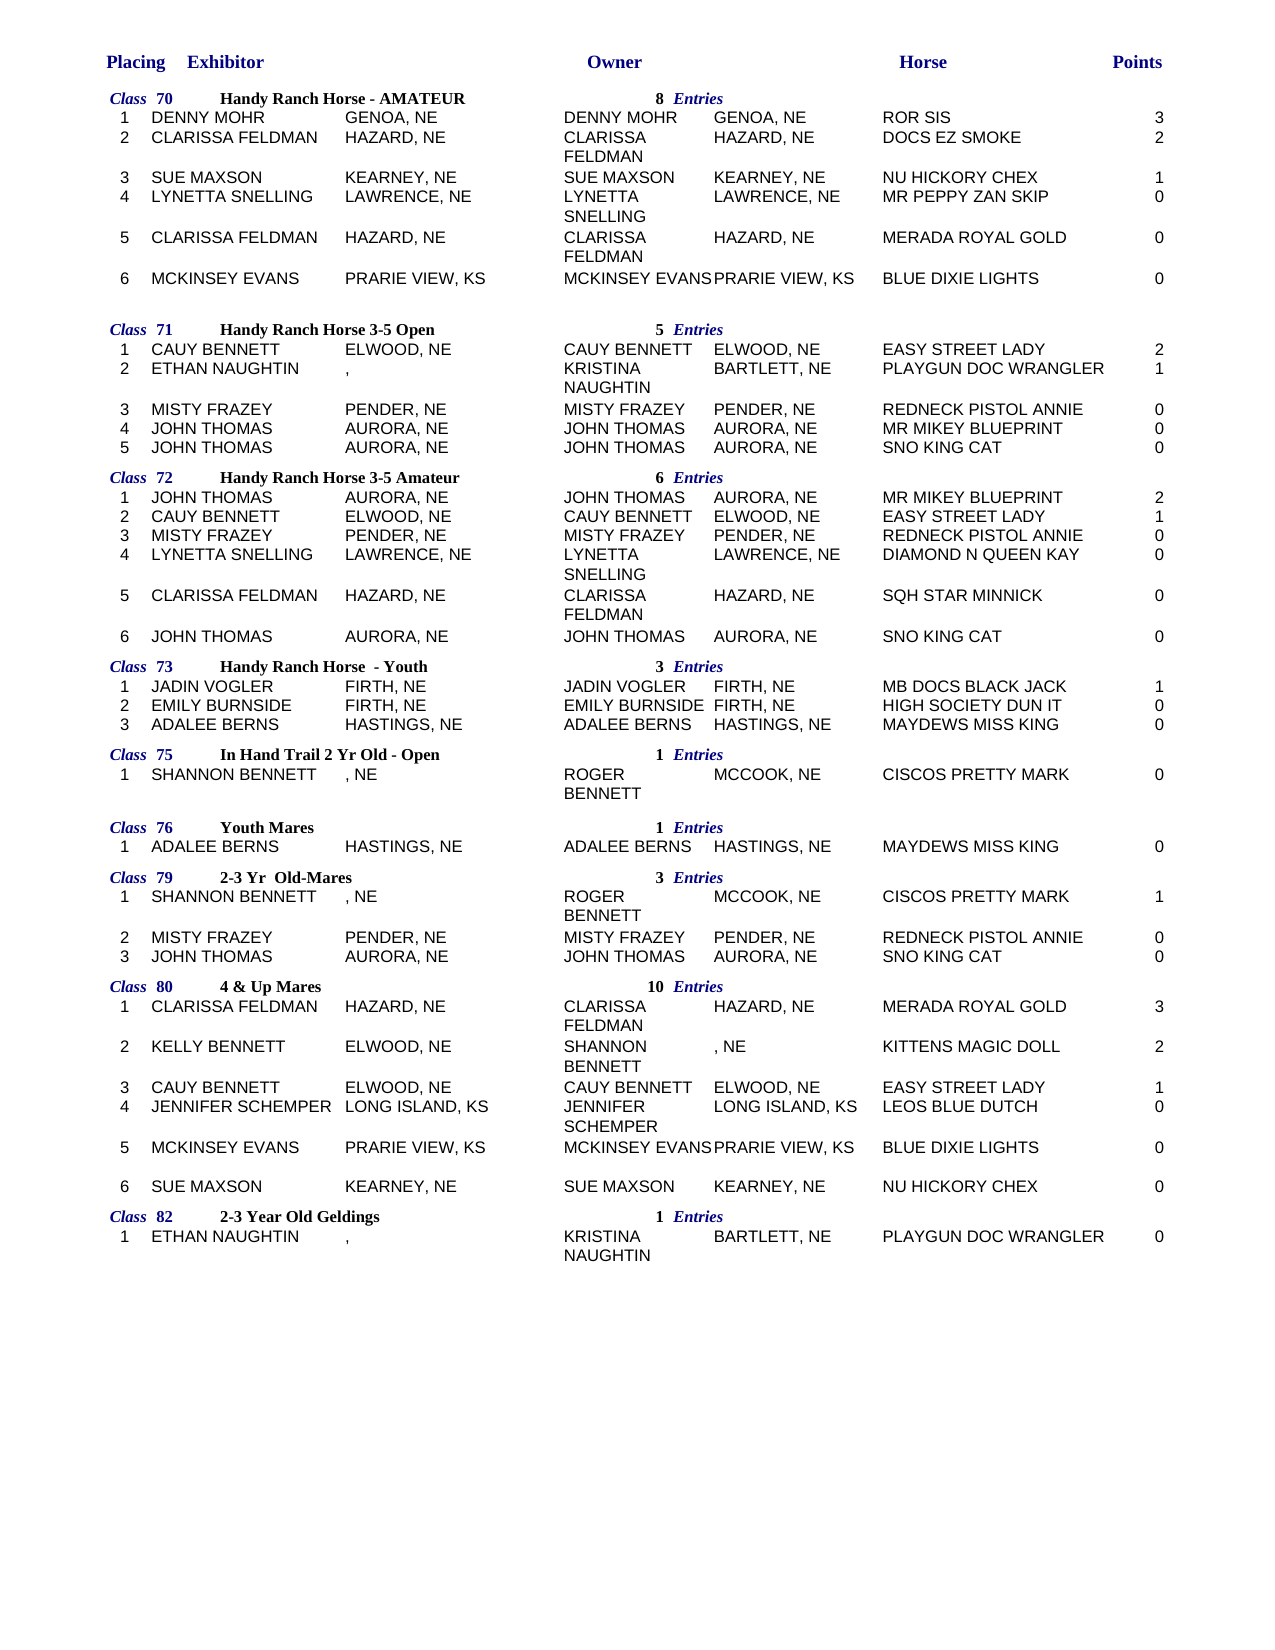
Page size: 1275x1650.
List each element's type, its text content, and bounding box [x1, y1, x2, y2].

text 3 SUE MAXSON KEARNEY, NE SUE MAXSON KEARNEY, NE NU HICKORY CHEX 1 [45, 168, 1230, 187]
text 1 JOHN THOMAS AURORA, NE JOHN THOMAS AURORA, NE MR MIKEY BLUEPRINT 2 [45, 488, 1230, 507]
text 1 CLARISSA FELDMAN HAZARD, NE CLARISSA HAZARD, NE MERADA ROYAL GOLD 3 [45, 997, 1230, 1016]
text Class 76 Youth Mares 1 Entries [45, 818, 1230, 837]
text Class 80 4 & Up Mares 10 Entries [45, 977, 1230, 996]
text 3 CAUY BENNETT ELWOOD, NE CAUY BENNETT ELWOOD, NE EASY STREET LADY 1 [45, 1078, 1230, 1097]
text Class 72 Handy Ranch Horse 3-5 Amateur 6 Entries [45, 468, 1230, 487]
text 1 DENNY MOHR GENOA, NE DENNY MOHR GENOA, NE ROR SIS 3 [45, 108, 1230, 127]
text 3 ADALEE BERNS HASTINGS, NE ADALEE BERNS HASTINGS, NE MAYDEWS MISS KING 0 [45, 715, 1230, 734]
text 6 JOHN THOMAS AURORA, NE JOHN THOMAS AURORA, NE SNO KING CAT 0 [45, 627, 1230, 646]
text 3 JOHN THOMAS AURORA, NE JOHN THOMAS AURORA, NE SNO KING CAT 0 [45, 947, 1230, 966]
text 5 CLARISSA FELDMAN HAZARD, NE CLARISSA HAZARD, NE MERADA ROYAL GOLD 0 [45, 228, 1230, 247]
text 5 JOHN THOMAS AURORA, NE JOHN THOMAS AURORA, NE SNO KING CAT 0 [45, 438, 1230, 457]
text 2 CLARISSA FELDMAN HAZARD, NE CLARISSA HAZARD, NE DOCS EZ SMOKE 2 [45, 127, 1230, 147]
text 4 LYNETTA SNELLING LAWRENCE, NE LYNETTA LAWRENCE, NE DIAMOND N QUEEN KAY 0 [45, 545, 1230, 564]
text 2 CAUY BENNETT ELWOOD, NE CAUY BENNETT ELWOOD, NE EASY STREET LADY 1 [45, 507, 1230, 526]
text 6 SUE MAXSON KEARNEY, NE SUE MAXSON KEARNEY, NE NU HICKORY CHEX 0 [45, 1177, 1230, 1196]
text BENNETT [45, 1056, 1230, 1076]
text BENNETT [45, 906, 1230, 925]
text NAUGHTIN [45, 378, 1230, 397]
text Class 79 2-3 Yr Old-Mares 3 Entries [45, 867, 1230, 887]
text 1 CAUY BENNETT ELWOOD, NE CAUY BENNETT ELWOOD, NE EASY STREET LADY 2 [45, 339, 1230, 359]
text 4 JOHN THOMAS AURORA, NE JOHN THOMAS AURORA, NE MR MIKEY BLUEPRINT 0 [45, 419, 1230, 438]
text FELDMAN [45, 605, 1230, 624]
text 2 EMILY BURNSIDE FIRTH, NE EMILY BURNSIDE FIRTH, NE HIGH SOCIETY DUN IT 0 [45, 696, 1230, 715]
text 2 ETHAN NAUGHTIN , KRISTINA BARTLETT, NE PLAYGUN DOC WRANGLER 1 [45, 359, 1230, 378]
text 1 ADALEE BERNS HASTINGS, NE ADALEE BERNS HASTINGS, NE MAYDEWS MISS KING 0 [45, 837, 1230, 856]
text Class 70 Handy Ranch Horse - AMATEUR 8 Entries [45, 89, 1230, 108]
text Class 75 In Hand Trail 2 Yr Old - Open 1 Entries [45, 745, 1230, 764]
text 1 JADIN VOGLER FIRTH, NE JADIN VOGLER FIRTH, NE MB DOCS BLACK JACK 1 [45, 676, 1230, 696]
text SNELLING [45, 206, 1230, 226]
text 6 MCKINSEY EVANS PRARIE VIEW, KS MCKINSEY EVANS PRARIE VIEW, KS BLUE DIXIE LIGHTS 0 [45, 269, 1230, 288]
text FELDMAN [45, 1016, 1230, 1035]
text 4 LYNETTA SNELLING LAWRENCE, NE LYNETTA LAWRENCE, NE MR PEPPY ZAN SKIP 0 [45, 187, 1230, 206]
text 3 MISTY FRAZEY PENDER, NE MISTY FRAZEY PENDER, NE REDNECK PISTOL ANNIE 0 [45, 399, 1230, 419]
text 1 ETHAN NAUGHTIN , KRISTINA BARTLETT, NE PLAYGUN DOC WRANGLER 0 [45, 1227, 1230, 1246]
text 2 KELLY BENNETT ELWOOD, NE SHANNON , NE KITTENS MAGIC DOLL 2 [45, 1037, 1230, 1056]
text 5 MCKINSEY EVANS PRARIE VIEW, KS MCKINSEY EVANS PRARIE VIEW, KS BLUE DIXIE LIGHTS 0 [45, 1138, 1230, 1157]
text FELDMAN [45, 147, 1230, 166]
text 3 MISTY FRAZEY PENDER, NE MISTY FRAZEY PENDER, NE REDNECK PISTOL ANNIE 0 [45, 526, 1230, 545]
text Placing Exhibitor Owner Horse Points [45, 51, 1230, 73]
text 2 MISTY FRAZEY PENDER, NE MISTY FRAZEY PENDER, NE REDNECK PISTOL ANNIE 0 [45, 928, 1230, 947]
text 1 SHANNON BENNETT , NE ROGER MCCOOK, NE CISCOS PRETTY MARK 1 [45, 887, 1230, 906]
text Class 82 2-3 Year Old Geldings 1 Entries [45, 1207, 1230, 1226]
text NAUGHTIN [45, 1246, 1230, 1265]
text Class 71 Handy Ranch Horse 3-5 Open 5 Entries [45, 320, 1230, 339]
text 1 SHANNON BENNETT , NE ROGER MCCOOK, NE CISCOS PRETTY MARK 0 [45, 764, 1230, 784]
text 4 JENNIFER SCHEMPER LONG ISLAND, KS JENNIFER LONG ISLAND, KS LEOS BLUE DUTCH 0 [45, 1097, 1230, 1116]
text SNELLING [45, 564, 1230, 583]
text 5 CLARISSA FELDMAN HAZARD, NE CLARISSA HAZARD, NE SQH STAR MINNICK 0 [45, 586, 1230, 605]
text SCHEMPER [45, 1116, 1230, 1136]
text BENNETT [45, 784, 1230, 803]
text FELDMAN [45, 247, 1230, 266]
text Class 73 Handy Ranch Horse - Youth 3 Entries [45, 657, 1230, 676]
